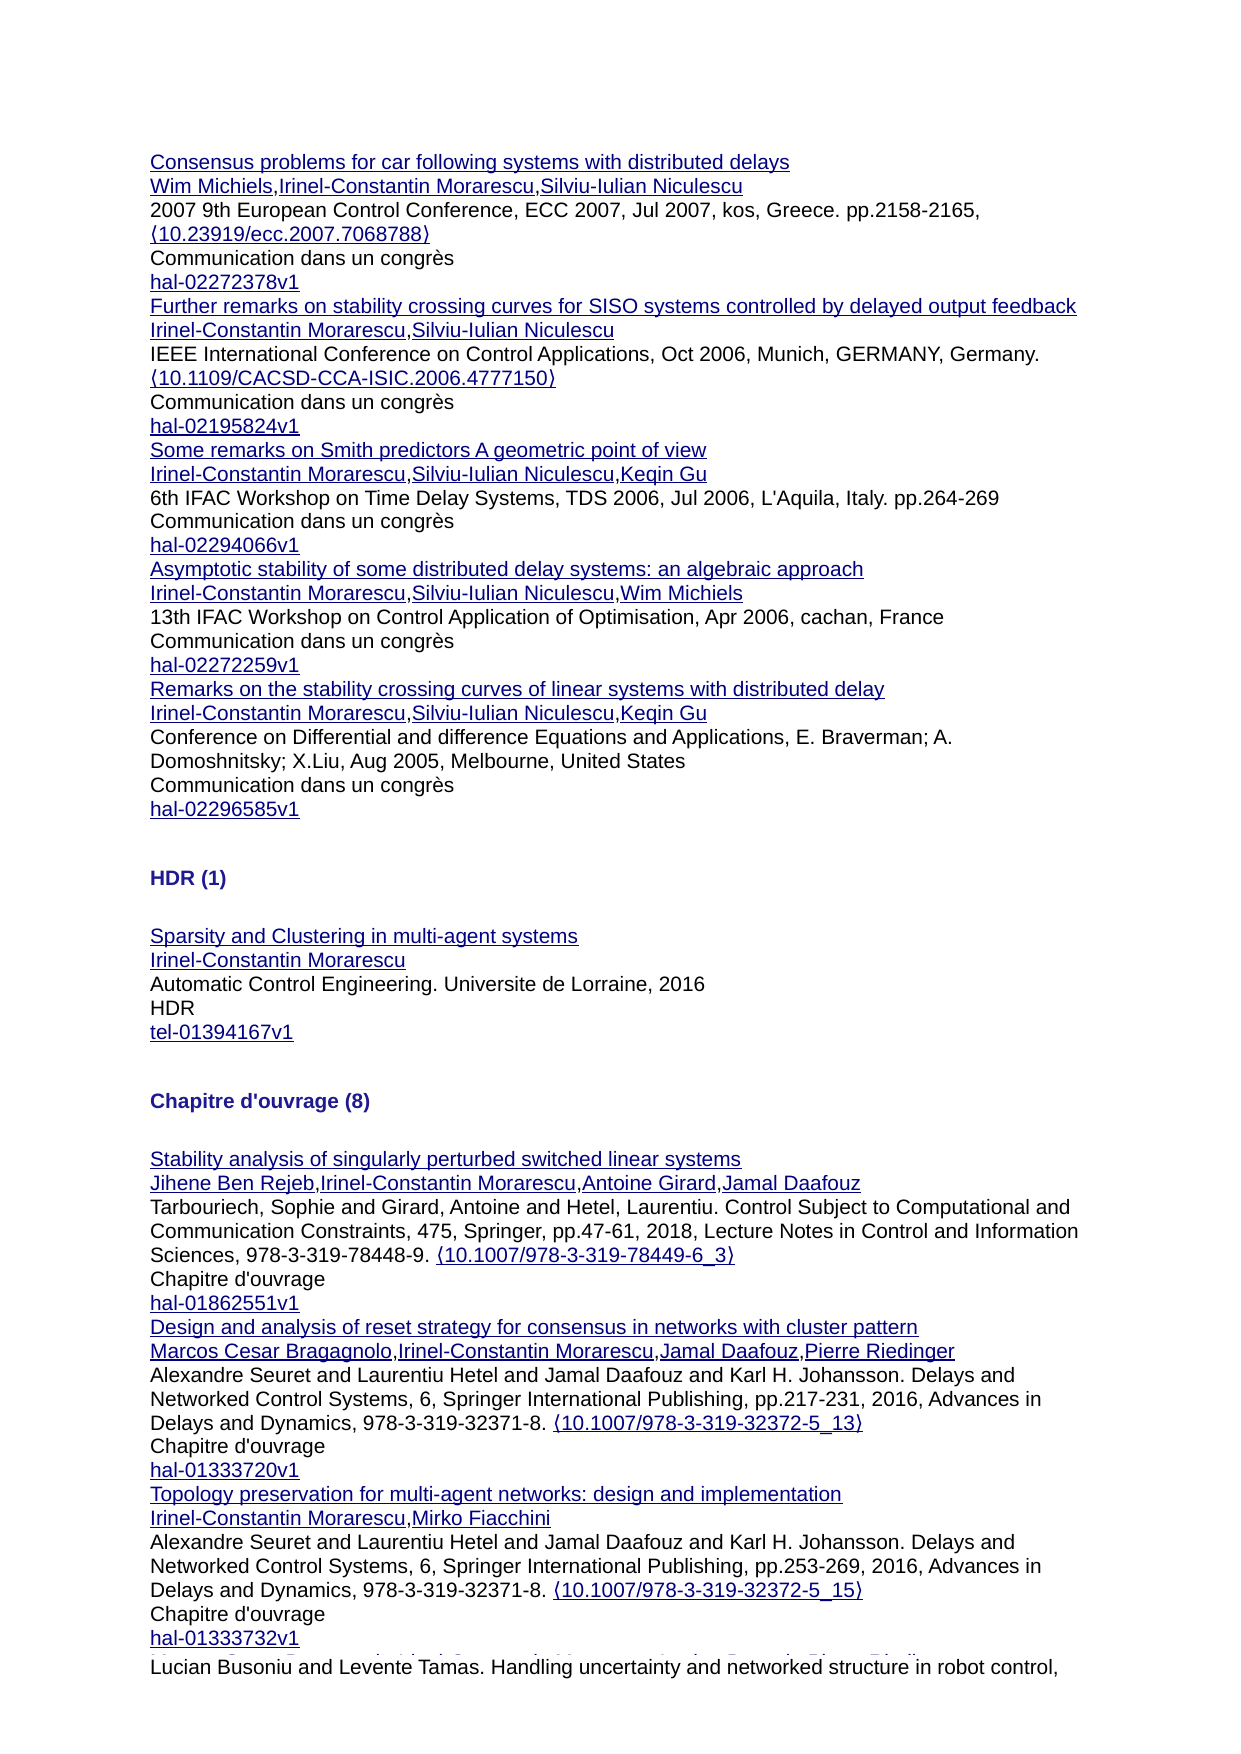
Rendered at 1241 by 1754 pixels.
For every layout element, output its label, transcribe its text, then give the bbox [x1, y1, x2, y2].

table_cell Topology preservation for multi-agent networks: design and implementation Irinel-Constantin Morarescu,Mirko Fiacchini Alexandre Seuret and Laurentiu Hetel and Jamal Daafouz and Karl H. Johansson. Delays and Networked Control Systems, 6, Springer International Publishing, pp.253-269, 2016, Advances in Delays and Dynamics, 978-3-319-32371-8. ⟨10.1007/978-3-319-32372-5_15⟩ Chapitre d'ouvrage hal-01333732v1 [150, 1482, 1090, 1650]
table_cell Consensus problems for car following systems with distributed delays Wim Michiels,Irinel-Constantin Morarescu,Silviu-Iulian Niculescu 2007 9th European Control Conference, ECC 2007, Jul 2007, kos, Greece. pp.2158-2165, ⟨10.23919/ecc.2007.7068788⟩ Communication dans un congrès hal-02272378v1 [150, 150, 1090, 294]
subtitle Chapitre d'ouvrage (8) [150, 1088, 1090, 1112]
table_cell Decentralized formation control in fleets of nonholonomic robots with clustered pattern Marcos Cesar Bragagnolo,Irinel-Constantin Morarescu,Lucian Busoniu,Pierre Riedinger Lucian Busoniu and Levente Tamas. Handling uncertainty and networked structure in robot control, 42, Springer International Publishing, pp.313-333, 2015, Studies in Systems, Decision and Control, 978-3-319-26325-0. ⟨10.1007/978-3-319-26327-4_13⟩ Chapitre d'ouvrage hal-01320794v1 [150, 1650, 1090, 1679]
table_cell Asymptotic stability of some distributed delay systems: an algebraic approach Irinel-Constantin Morarescu,Silviu-Iulian Niculescu,Wim Michiels 13th IFAC Workshop on Control Application of Optimisation, Apr 2006, cachan, France Communication dans un congrès hal-02272259v1 [150, 557, 1090, 677]
table_cell Some remarks on Smith predictors A geometric point of view Irinel-Constantin Morarescu,Silviu-Iulian Niculescu,Keqin Gu 6th IFAC Workshop on Time Delay Systems, TDS 2006, Jul 2006, L'Aquila, Italy. pp.264-269 Communication dans un congrès hal-02294066v1 [150, 438, 1090, 557]
subtitle HDR (1) [150, 866, 1090, 889]
table_cell Remarks on the stability crossing curves of linear systems with distributed delay Irinel-Constantin Morarescu,Silviu-Iulian Niculescu,Keqin Gu Conference on Differential and difference Equations and Applications, E. Braverman; A. Domoshnitsky; X.Liu, Aug 2005, Melbourne, United States Communication dans un congrès hal-02296585v1 [150, 677, 1090, 821]
table_header Stability analysis of singularly perturbed switched linear systems Jihene Ben Rejeb,Irinel-Constantin Morarescu,Antoine Girard,Jamal Daafouz Tarbouriech, Sophie and Girard, Antoine and Hetel, Laurentiu. Control Subject to Computational and Communication Constraints, 475, Springer, pp.47-61, 2018, Lecture Notes in Control and Information Sciences, 978-3-319-78448-9. ⟨10.1007/978-3-319-78449-6_3⟩ Chapitre d'ouvrage hal-01862551v1 [150, 1147, 1090, 1314]
table_cell Design and analysis of reset strategy for consensus in networks with cluster pattern Marcos Cesar Bragagnolo,Irinel-Constantin Morarescu,Jamal Daafouz,Pierre Riedinger Alexandre Seuret and Laurentiu Hetel and Jamal Daafouz and Karl H. Johansson. Delays and Networked Control Systems, 6, Springer International Publishing, pp.217-231, 2016, Advances in Delays and Dynamics, 978-3-319-32371-8. ⟨10.1007/978-3-319-32372-5_13⟩ Chapitre d'ouvrage hal-01333720v1 [150, 1315, 1090, 1482]
table_header Sparsity and Clustering in multi-agent systems Irinel-Constantin Morarescu Automatic Control Engineering. Universite de Lorraine, 2016 HDR tel-01394167v1 [150, 924, 1090, 1044]
table_cell Further remarks on stability crossing curves for SISO systems controlled by delayed output feedback Irinel-Constantin Morarescu,Silviu-Iulian Niculescu IEEE International Conference on Control Applications, Oct 2006, Munich, GERMANY, Germany. ⟨10.1109/CACSD-CCA-ISIC.2006.4777150⟩ Communication dans un congrès hal-02195824v1 [150, 294, 1090, 437]
